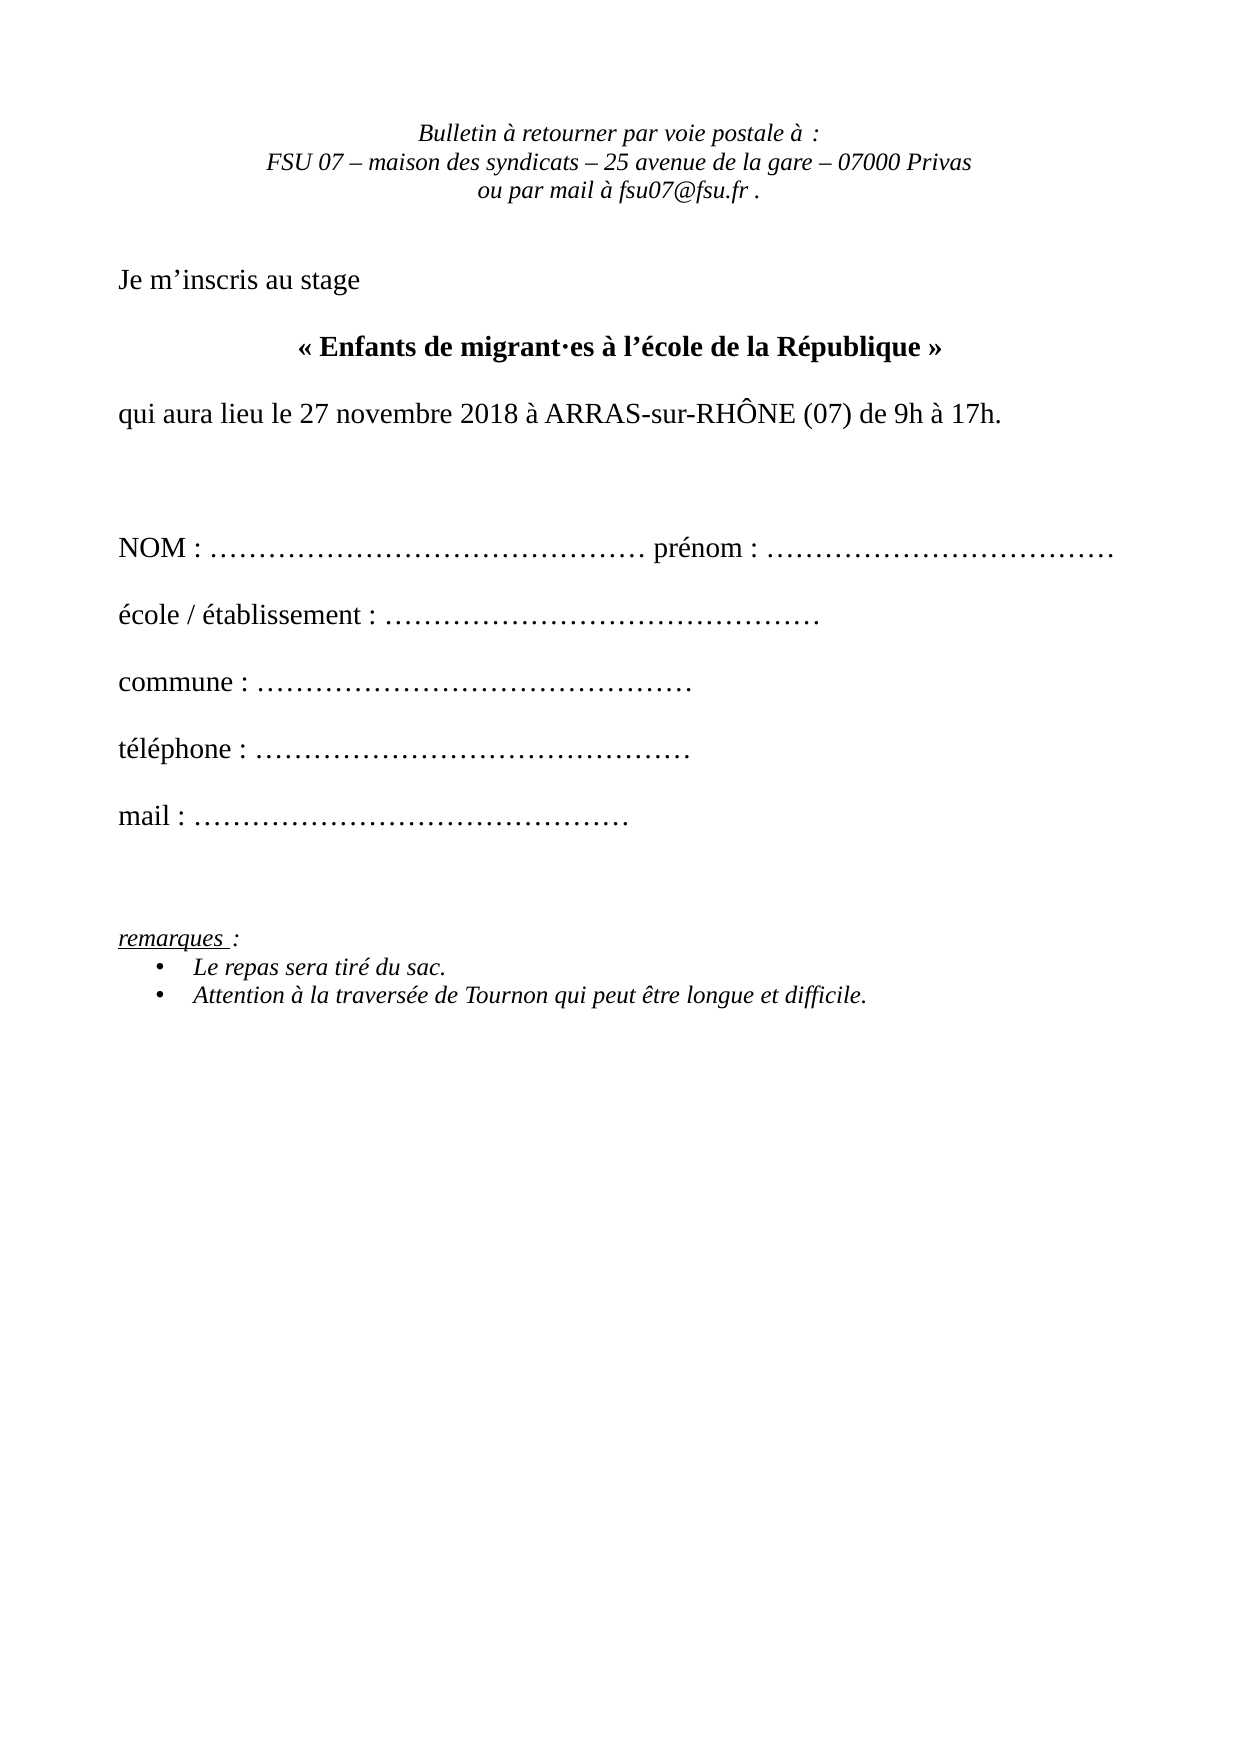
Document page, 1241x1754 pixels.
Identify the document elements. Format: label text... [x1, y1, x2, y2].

text remarques : [118, 923, 1122, 952]
text école / établissement : ……………………………………… [118, 597, 1122, 631]
list Le repas sera tiré du sac. [156, 952, 1122, 981]
text FSU 07 – maison des syndicats – 25 avenue de la gare – 07000 Privas [118, 147, 1122, 176]
list Attention à la traversée de Tournon qui peut être longue et difficile. [156, 981, 1122, 1009]
text ou par mail à fsu07@fsu.fr . [118, 176, 1122, 204]
text « Enfants de migrant·es à l’école de la République » [118, 329, 1122, 362]
text Bulletin à retourner par voie postale à : [118, 118, 1122, 147]
text NOM : ……………………………………… prénom : ……………………………… [118, 530, 1122, 564]
text qui aura lieu le 27 novembre 2018 à ARRAS-sur-RHÔNE (07) de 9h à 17h. [118, 396, 1122, 429]
text téléphone : ……………………………………… [118, 731, 1122, 765]
text Je m’inscris au stage [118, 262, 1122, 295]
text mail : ……………………………………… [118, 798, 1122, 832]
text commune : ……………………………………… [118, 664, 1122, 698]
